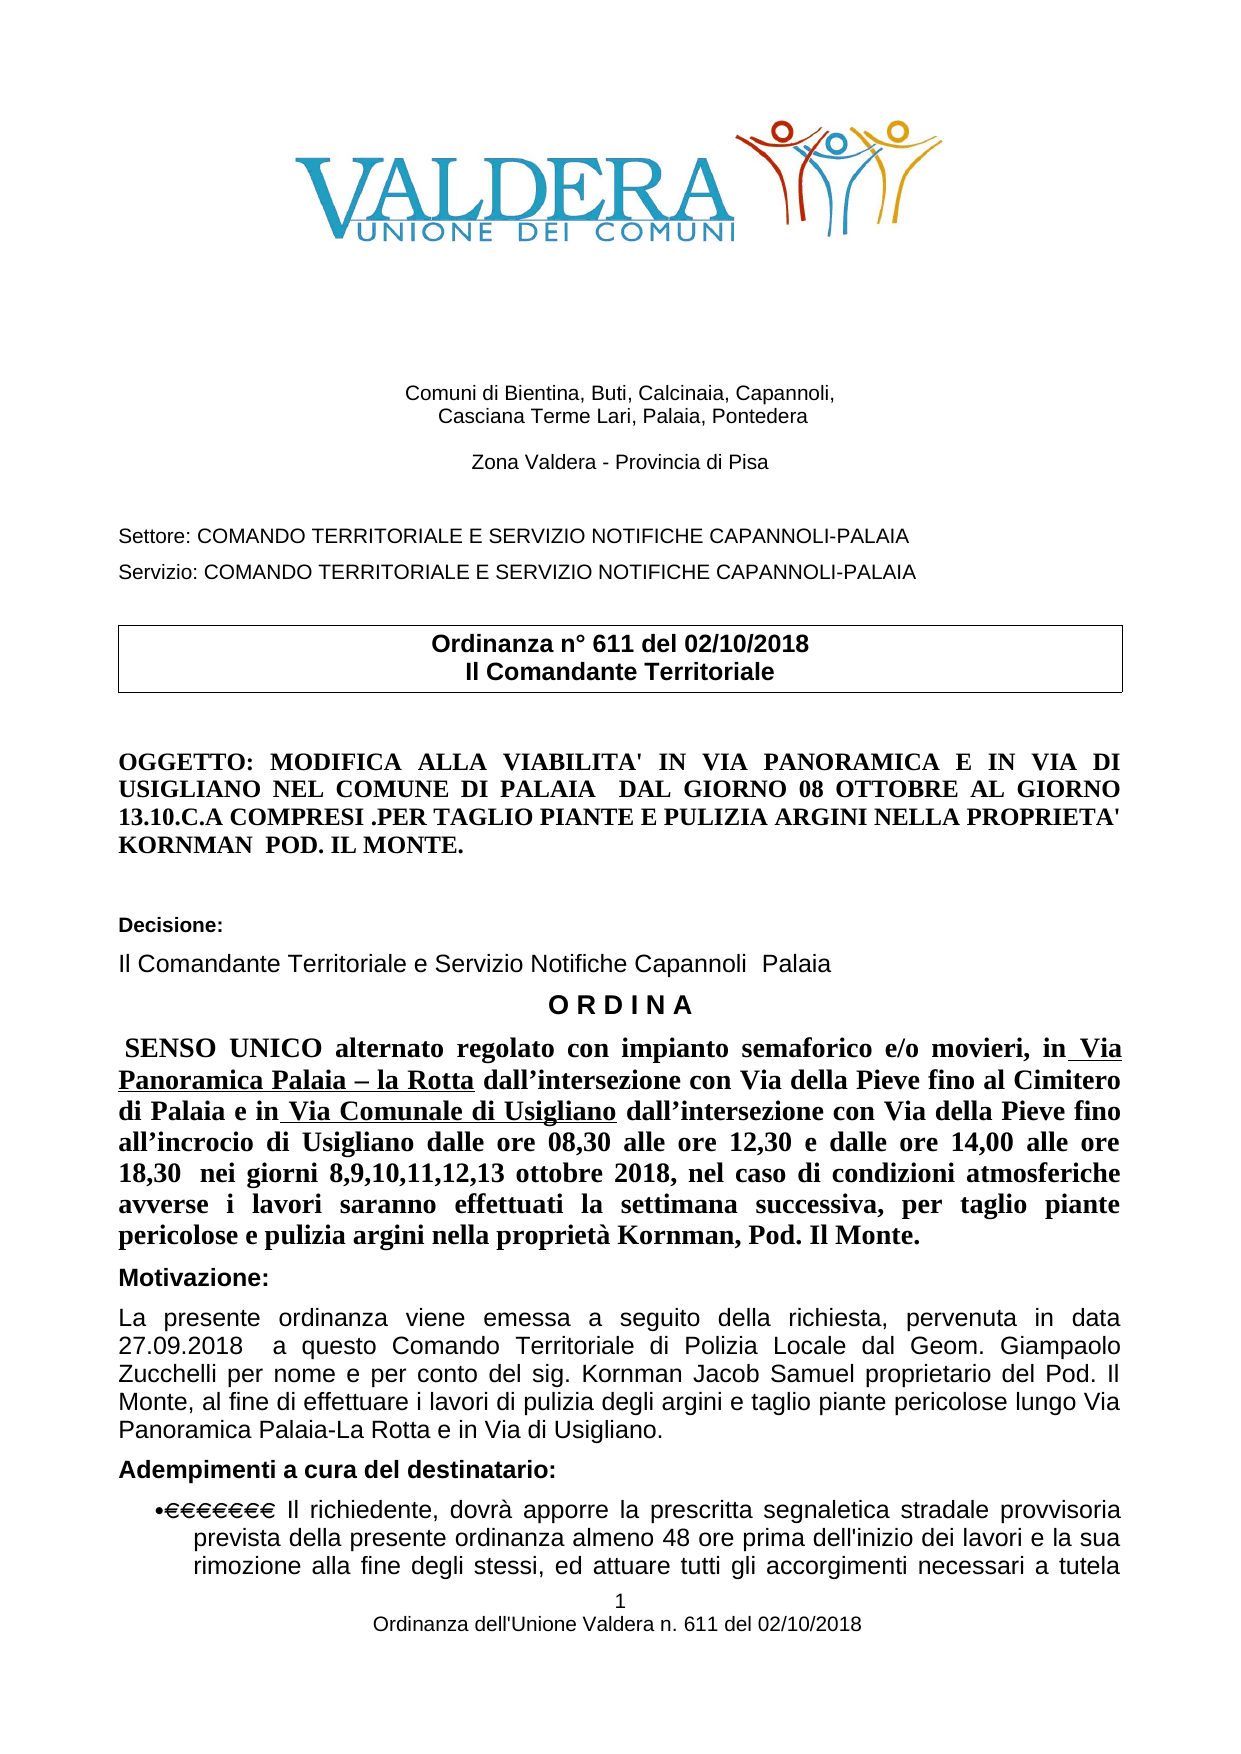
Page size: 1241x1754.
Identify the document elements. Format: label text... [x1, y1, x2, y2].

text O R D I N A [118, 990, 1122, 1020]
text Motivazione: [118, 1263, 1122, 1291]
text La presente ordinanza viene emessa a seguito della richiesta, pervenuta in data 27.09.2018 a questo Comando Territoriale di Polizia Locale dal Geom. Giampaolo Zucchelli per nome e per conto del sig. Kornman Jacob Samuel proprietario del Pod. Il Monte, al fine di effettuare i lavori di pulizia degli argini e taglio piante pericolose lungo Via Panoramica Palaia-La Rotta e in Via di Usigliano. [118, 1304, 1122, 1443]
table_header Ordinanza n° 611 del 02/10/2018 Il Comandante Territoriale [119, 626, 1122, 692]
text Comuni di Bientina, Buti, Calcinaia, Capannoli, Casciana Terme Lari, Palaia, Pontedera [118, 381, 1122, 451]
text · Il richiedente, dovrà apporre la prescritta segnaletica stradale provvisoria prevista della presente ordinanza almeno 48 ore prima dell'inizio dei lavori e la sua rimozione alla fine degli stessi, ed attuare tutti gli accorgimenti necessari a tutela [156, 1496, 1122, 1580]
text Il Comandante Territoriale e Servizio Notifiche Capannoli Palaia [118, 949, 1122, 977]
text Adempimenti a cura del destinatario: [118, 1456, 1122, 1484]
text SENSO UNICO alternato regolato con impianto semaforico e/o movieri, in Via Panoramica Palaia – la Rotta dall’intersezione con Via della Pieve fino al Cimitero di Palaia e in Via Comunale di Usigliano dall’intersezione con Via della Pieve fino all’incrocio di Usigliano dalle ore 08,30 alle ore 12,30 e dalle ore 14,00 alle ore 18,30 nei giorni 8,9,10,11,12,13 ottobre 2018, nel caso di condizioni atmosferiche avverse i lavori saranno effettuati la settimana successiva, per taglio piante pericolose e pulizia argini nella proprietà Kornman, Pod. Il Monte. [118, 1033, 1122, 1251]
text Zona Valdera - Provincia di Pisa [118, 451, 1122, 474]
text Servizio: COMANDO TERRITORIALE E SERVIZIO NOTIFICHE CAPANNOLI-PALAIA [118, 561, 1122, 584]
text Decisione: [118, 914, 1122, 937]
text Settore: COMANDO TERRITORIALE E SERVIZIO NOTIFICHE CAPANNOLI-PALAIA [118, 525, 1122, 548]
picture [295, 118, 945, 243]
text OGGETTO: MODIFICA ALLA VIABILITA' IN VIA PANORAMICA E IN VIA DI USIGLIANO NEL COMUNE DI PALAIA DAL GIORNO 08 OTTOBRE AL GIORNO 13.10.C.A COMPRESI .PER TAGLIO PIANTE E PULIZIA ARGINI NELLA PROPRIETA' KORNMAN POD. IL MONTE. [118, 748, 1122, 858]
